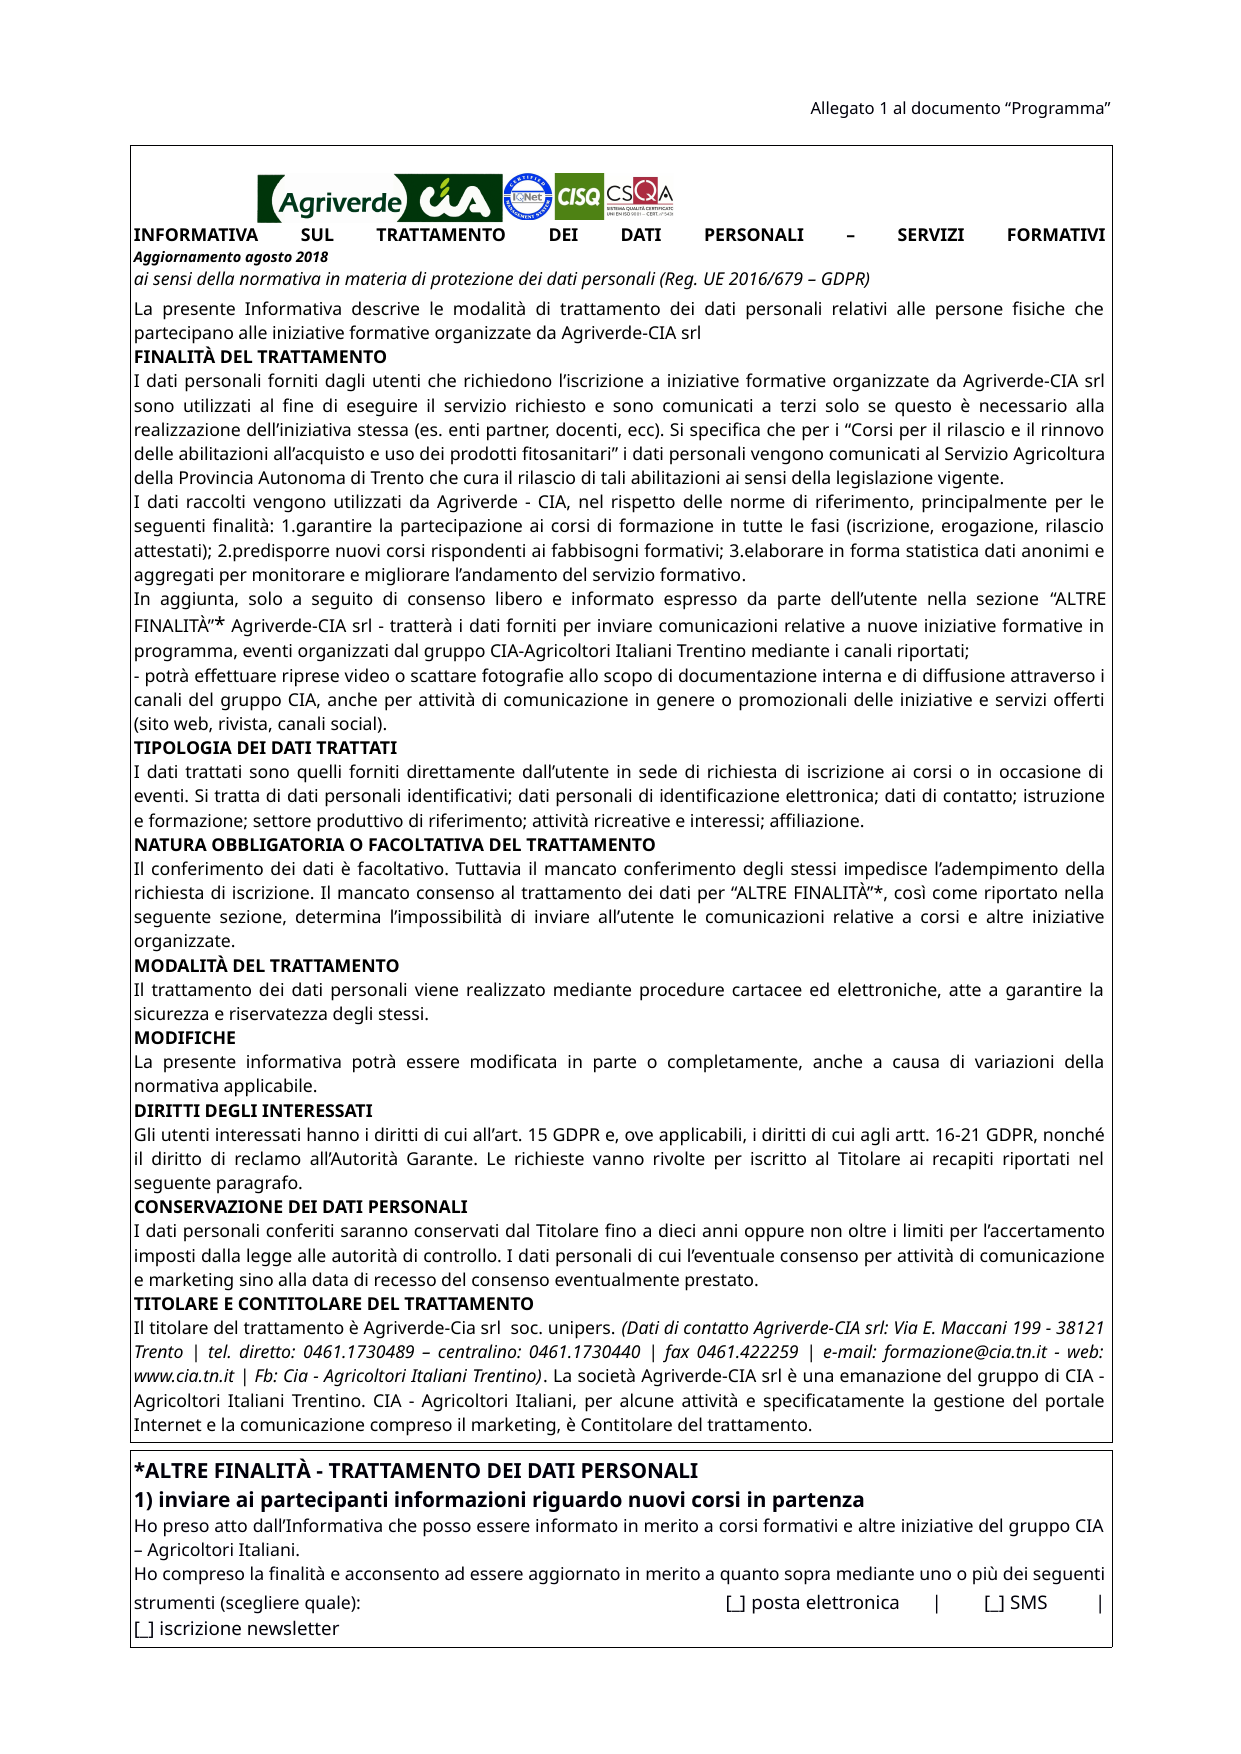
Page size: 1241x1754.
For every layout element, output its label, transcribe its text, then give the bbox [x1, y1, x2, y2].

picture [256, 173, 674, 223]
table_header INFORMATIVA SUL TRATTAMENTO DEI DATI PERSONALI – SERVIZI FORMATIVI Aggiornamento agosto 2018 ai sensi della normativa in materia di protezione dei dati personali (Reg. UE 2016/679 – GDPR) La presente Informativa descrive le modalità di trattamento dei dati personali relativi alle persone fisiche che partecipano alle iniziative formative organizzate da Agriverde-CIA srl FINALITÀ DEL TRATTAMENTO I dati personali forniti dagli utenti che richiedono l’iscrizione a iniziative formative organizzate da Agriverde-CIA srl sono utilizzati al fine di eseguire il servizio richiesto e sono comunicati a terzi solo se questo è necessario alla realizzazione dell’iniziativa stessa (es. enti partner, docenti, ecc). Si specifica che per i “Corsi per il rilascio e il rinnovo delle abilitazioni all’acquisto e uso dei prodotti fitosanitari” i dati personali vengono comunicati al Servizio Agricoltura della Provincia Autonoma di Trento che cura il rilascio di tali abilitazioni ai sensi della legislazione vigente. I dati raccolti vengono utilizzati da Agriverde - CIA, nel rispetto delle norme di riferimento, principalmente per le seguenti finalità: 1.garantire la partecipazione ai corsi di formazione in tutte le fasi (iscrizione, erogazione, rilascio attestati); 2.predisporre nuovi corsi rispondenti ai fabbisogni formativi; 3.elaborare in forma statistica dati anonimi e aggregati per monitorare e migliorare l’andamento del servizio formativo. In aggiunta, solo a seguito di consenso libero e informato espresso da parte dell’utente nella sezione “ALTRE FINALITÀ”* Agriverde-CIA srl - tratterà i dati forniti per inviare comunicazioni relative a nuove iniziative formative in programma, eventi organizzati dal gruppo CIA-Agricoltori Italiani Trentino mediante i canali riportati; - potrà effettuare riprese video o scattare fotografie allo scopo di documentazione interna e di diffusione attraverso i canali del gruppo CIA, anche per attività di comunicazione in genere o promozionali delle iniziative e servizi offerti (sito web, rivista, canali social). TIPOLOGIA DEI DATI TRATTATI I dati trattati sono quelli forniti direttamente dall’utente in sede di richiesta di iscrizione ai corsi o in occasione di eventi. Si tratta di dati personali identificativi; dati personali di identificazione elettronica; dati di contatto; istruzione e formazione; settore produttivo di riferimento; attività ricreative e interessi; affiliazione. NATURA OBBLIGATORIA O FACOLTATIVA DEL TRATTAMENTO Il conferimento dei dati è facoltativo. Tuttavia il mancato conferimento degli stessi impedisce l’adempimento della richiesta di iscrizione. Il mancato consenso al trattamento dei dati per “ALTRE FINALITÀ”*, così come riportato nella seguente sezione, determina l’impossibilità di inviare all’utente le comunicazioni relative a corsi e altre iniziative organizzate. MODALITÀ DEL TRATTAMENTO Il trattamento dei dati personali viene realizzato mediante procedure cartacee ed elettroniche, atte a garantire la sicurezza e riservatezza degli stessi. MODIFICHE La presente informativa potrà essere modificata in parte o completamente, anche a causa di variazioni della normativa applicabile. DIRITTI DEGLI INTERESSATI Gli utenti interessati hanno i diritti di cui all’art. 15 GDPR e, ove applicabili, i diritti di cui agli artt. 16-21 GDPR, nonché il diritto di reclamo all’Autorità Garante. Le richieste vanno rivolte per iscritto al Titolare ai recapiti riportati nel seguente paragrafo. CONSERVAZIONE DEI DATI PERSONALI I dati personali conferiti saranno conservati dal Titolare fino a dieci anni oppure non oltre i limiti per l’accertamento imposti dalla legge alle autorità di controllo. I dati personali di cui l’eventuale consenso per attività di comunicazione e marketing sino alla data di recesso del consenso eventualmente prestato. TITOLARE E CONTITOLARE DEL TRATTAMENTO Il titolare del trattamento è Agriverde-Cia srl soc. unipers. (Dati di contatto Agriverde-CIA srl: Via E. Maccani 199 - 38121 Trento | tel. diretto: 0461.1730489 – centralino: 0461.1730440 | fax 0461.422259 | e-mail: formazione@cia.tn.it - web: www.cia.tn.it | Fb: Cia - Agricoltori Italiani Trentino). La società Agriverde-CIA srl è una emanazione del gruppo di CIA - Agricoltori Italiani Trentino. CIA - Agricoltori Italiani, per alcune attività e specificatamente la gestione del portale Internet e la comunicazione compreso il marketing, è Contitolare del trattamento. [131, 146, 1112, 1442]
table_header *ALTRE FINALITÀ - TRATTAMENTO DEI DATI PERSONALI 1) inviare ai partecipanti informazioni riguardo nuovi corsi in partenza Ho preso atto dall’Informativa che posso essere informato in merito a corsi formativi e altre iniziative del gruppo CIA – Agricoltori Italiani. Ho compreso la finalità e acconsento ad essere aggiornato in merito a quanto sopra mediante uno o più dei seguenti strumenti (scegliere quale): [_] posta elettronica | [_] SMS | [_] iscrizione newsletter [131, 1451, 1112, 1647]
